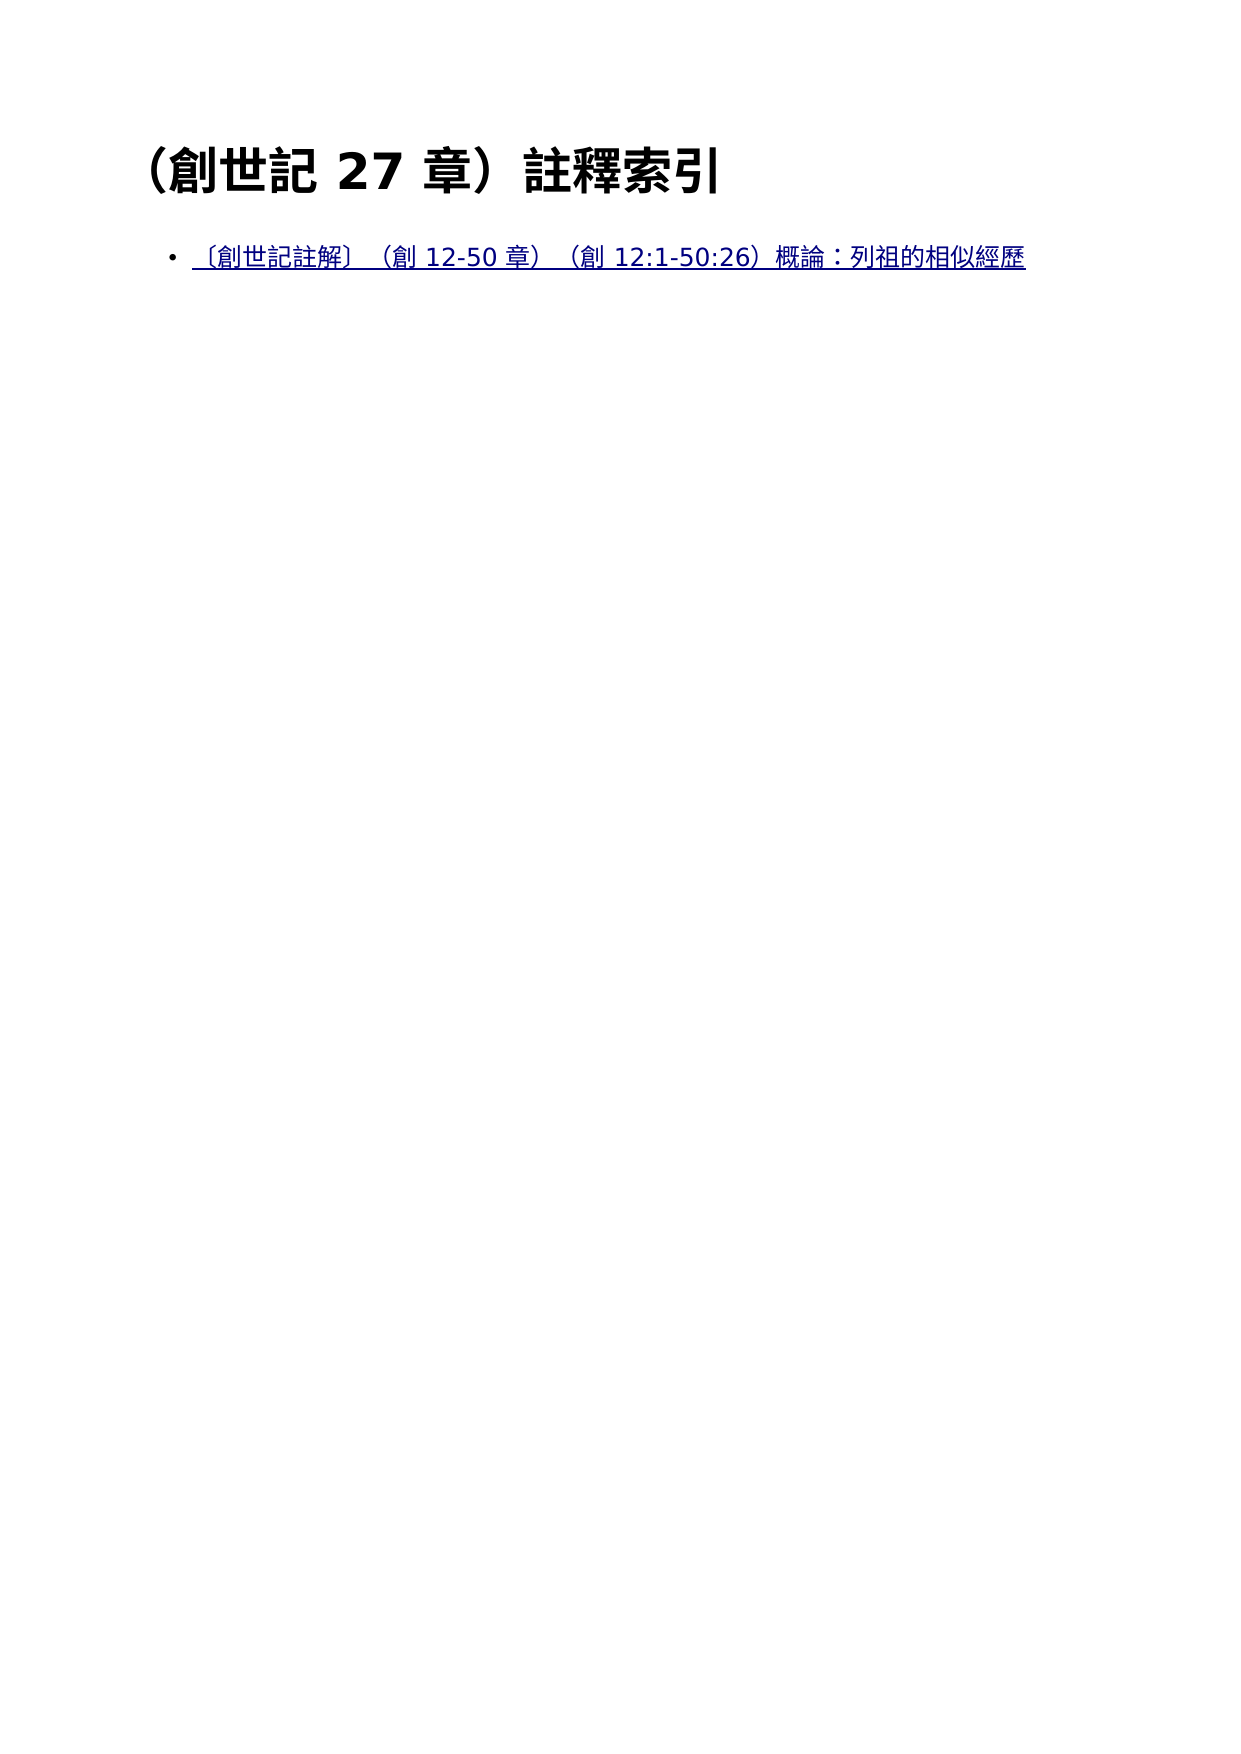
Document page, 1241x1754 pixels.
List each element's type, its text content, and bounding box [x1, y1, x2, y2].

subtitle （創世記 27 章）註釋索引 [118, 143, 1122, 201]
list 〔創世記註解〕（創 12-50 章）（創 12:1-50:26）概論：列祖的相似經歷 [177, 243, 1122, 272]
